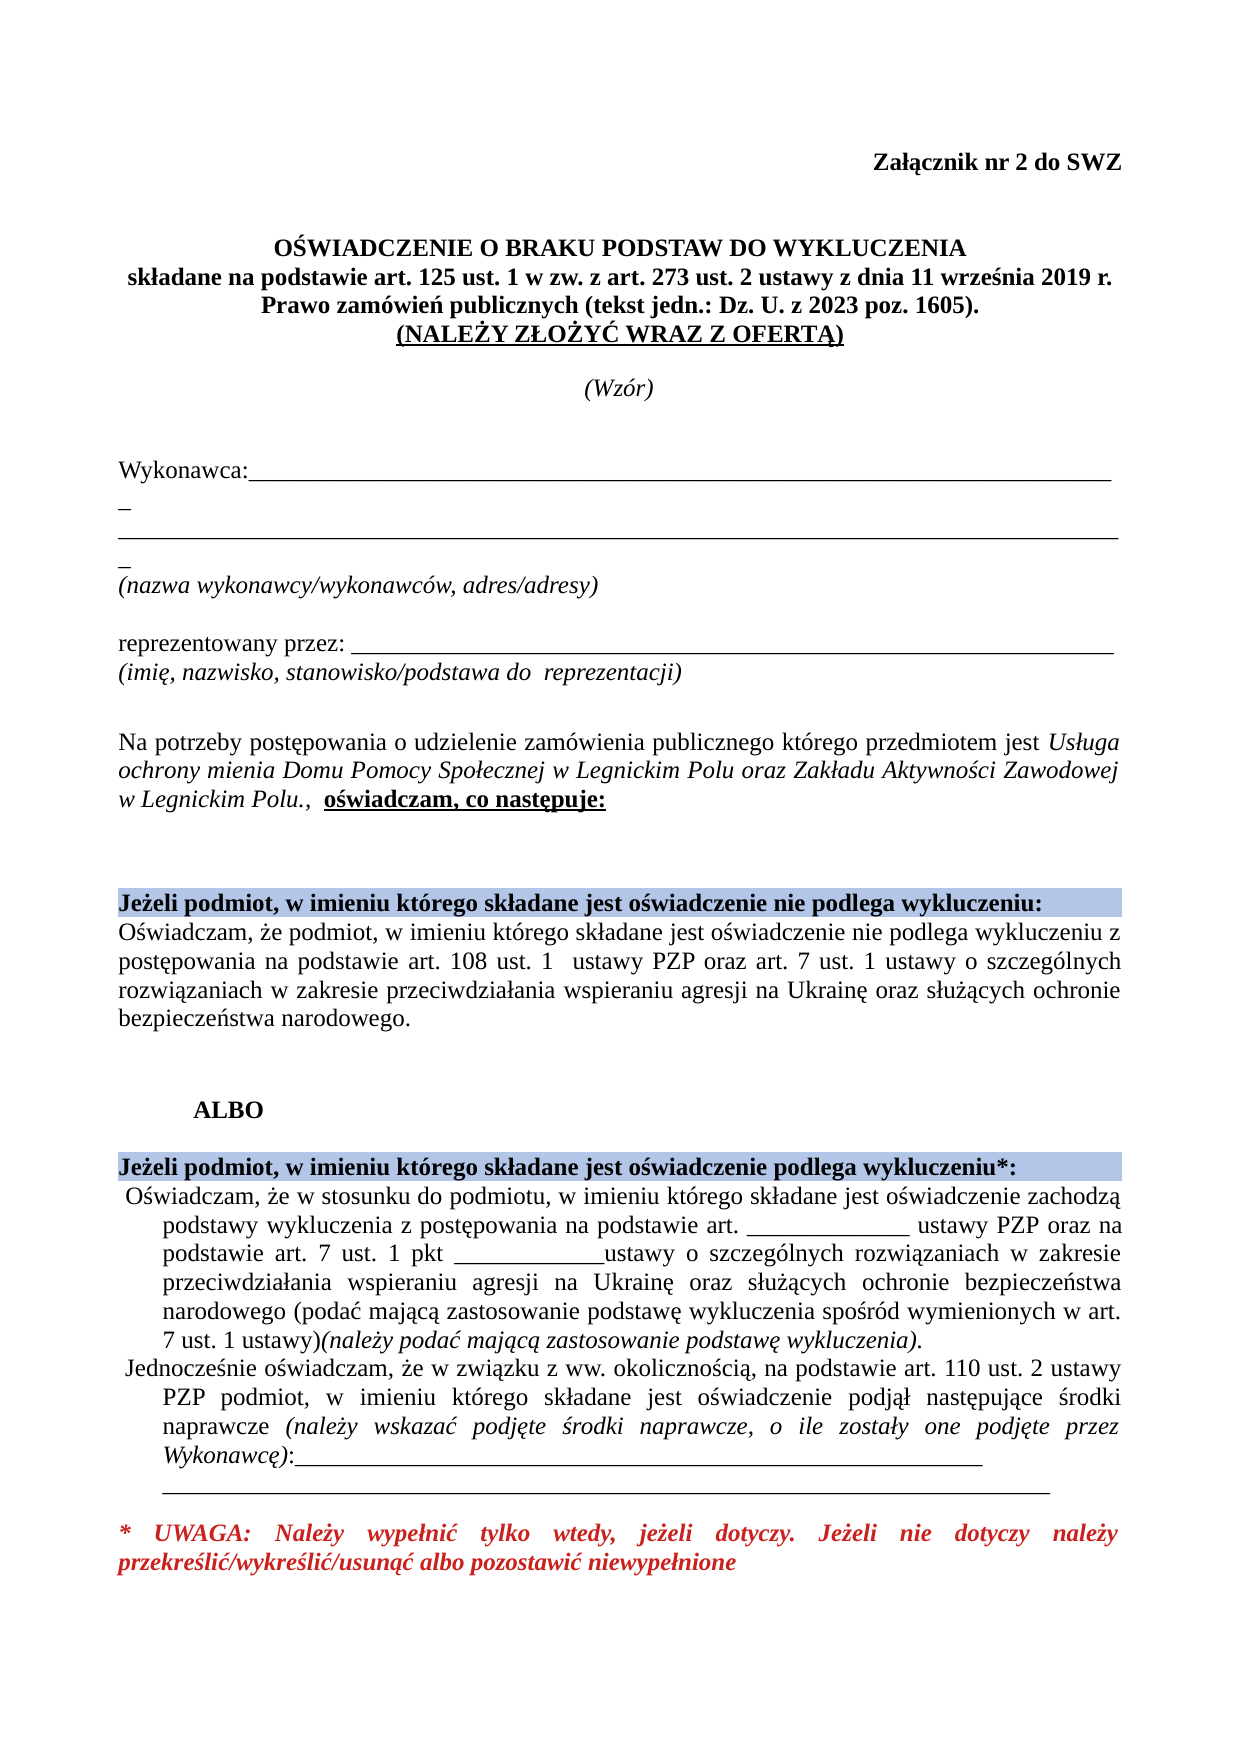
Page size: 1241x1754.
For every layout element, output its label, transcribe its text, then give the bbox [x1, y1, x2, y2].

text Jeżeli podmiot, w imieniu którego składane jest oświadczenie nie podlega wykluczeniu: [118, 888, 1122, 917]
text (imię, nazwisko, stanowisko/podstawa do reprezentacji) [118, 657, 1122, 686]
text OŚWIADCZENIE O BRAKU PODSTAW DO WYKLUCZENIA [118, 233, 1122, 262]
text Na potrzeby postępowania o udzielenie zamówienia publicznego którego przedmiotem jest Usługa ochrony mienia Domu Pomocy Społecznej w Legnickim Polu oraz Zakładu Aktywności Zawodowej w Legnickim Polu., oświadczam, co następuje: [118, 698, 1122, 813]
text Wykonawca:______________________________________________________________________ [118, 456, 1122, 513]
text * UWAGA: Należy wypełnić tylko wtedy, jeżeli dotyczy. Jeżeli nie dotyczy należy przekreślić/wykreślić/usunąć albo pozostawić niewypełnione [118, 1518, 1122, 1576]
text ALBO [193, 1095, 1122, 1123]
list Jednocześnie oświadczam, że w związku z ww. okolicznością, na podstawie art. 110 ust. 2 ustawy PZP podmiot, w imieniu którego składane jest oświadczenie podjął następujące środki naprawcze (należy wskazać podjęte środki naprawcze, o ile zostały one podjęte przez Wykonawcę):_______________________________________________________ [125, 1353, 1122, 1468]
list Oświadczam, że w stosunku do podmiotu, w imieniu którego składane jest oświadczenie zachodzą podstawy wykluczenia z postępowania na podstawie art. _____________ ustawy PZP oraz na podstawie art. 7 ust. 1 pkt ____________ustawy o szczególnych rozwiązaniach w zakresie przeciwdziałania wspieraniu agresji na Ukrainę oraz służących ochronie bezpieczeństwa narodowego (podać mającą zastosowanie podstawę wykluczenia spośród wymienionych w art. 7 ust. 1 ustawy)(należy podać mającą zastosowanie podstawę wykluczenia). [125, 1181, 1122, 1353]
text (NALEŻY ZŁOŻYĆ WRAZ Z OFERTĄ) [118, 319, 1122, 348]
text Załącznik nr 2 do SWZ [118, 147, 1122, 176]
list _______________________________________________________________________ [162, 1468, 1122, 1497]
text reprezentowany przez: _____________________________________________________________ [118, 628, 1122, 657]
text (nazwa wykonawcy/wykonawców, adres/adresy) [118, 571, 1122, 599]
text _________________________________________________________________________________ [118, 513, 1122, 571]
text Oświadczam, że podmiot, w imieniu którego składane jest oświadczenie nie podlega wykluczeniu z postępowania na podstawie art. 108 ust. 1 ustawy PZP oraz art. 7 ust. 1 ustawy o szczególnych rozwiązaniach w zakresie przeciwdziałania wspieraniu agresji na Ukrainę oraz służących ochronie bezpieczeństwa narodowego. [118, 917, 1122, 1032]
text składane na podstawie art. 125 ust. 1 w zw. z art. 273 ust. 2 ustawy z dnia 11 września 2019 r. Prawo zamówień publicznych (tekst jedn.: Dz. U. z 2023 poz. 1605). [118, 262, 1122, 319]
text Jeżeli podmiot, w imieniu którego składane jest oświadczenie podlega wykluczeniu*: [118, 1152, 1122, 1181]
text (Wzór) [118, 373, 1122, 402]
